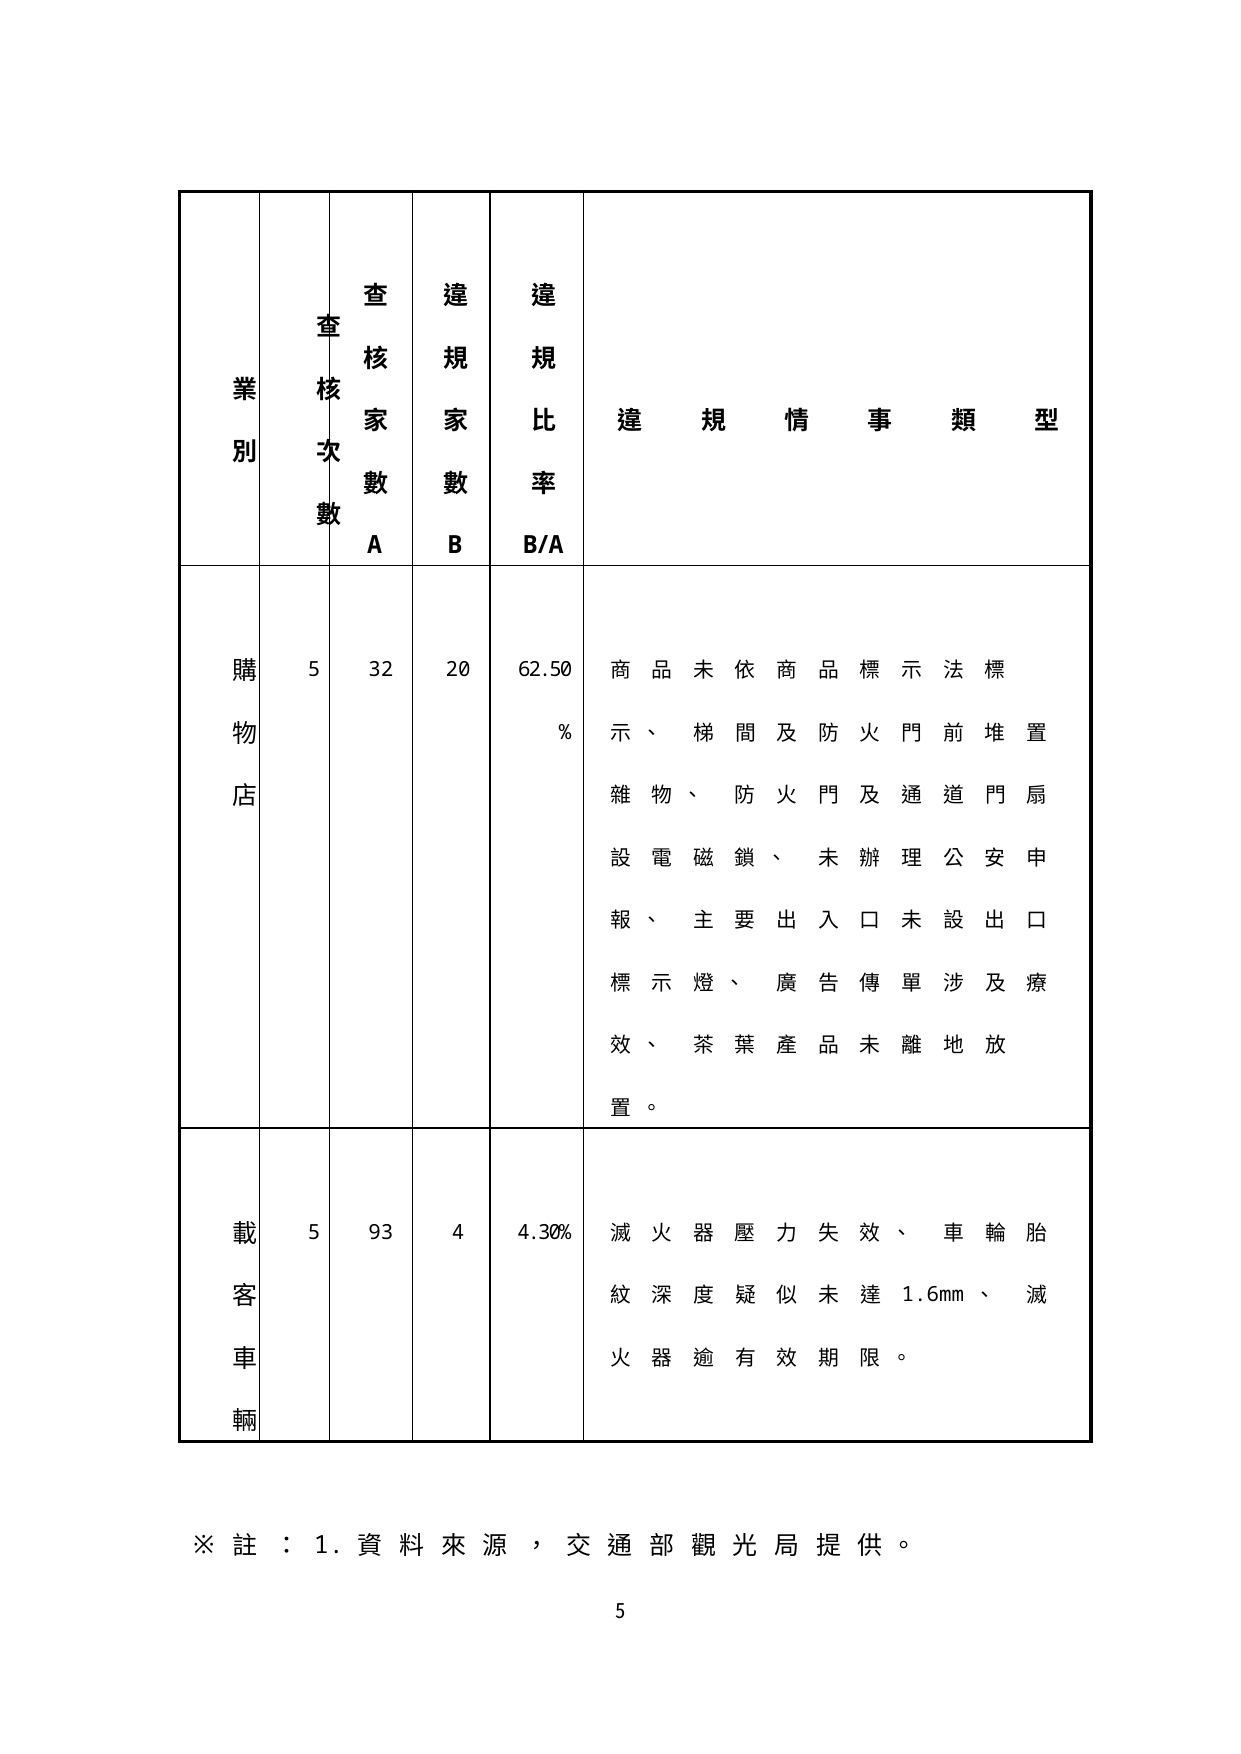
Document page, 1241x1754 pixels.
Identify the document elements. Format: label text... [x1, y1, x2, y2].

table_cell 載客車輛 [181, 1129, 259, 1439]
table_cell 20 [413, 566, 489, 1127]
table_header 查核家數A [330, 193, 412, 564]
table_header 業別 [181, 193, 259, 564]
table_cell 32 [330, 566, 412, 1127]
table_cell 62.50% [491, 566, 583, 1127]
table_cell 4 [413, 1129, 489, 1439]
table_cell 滅火器壓力失效、車輪胎紋深度疑似未達1.6mm、滅火器逾有效期限。 [584, 1129, 1089, 1439]
table_cell 購物店 [181, 566, 259, 1127]
text ※註：1.資料來源，交通部觀光局提供。 [173, 1502, 1058, 1564]
table_cell 5 [260, 1129, 329, 1439]
table_header 違 規 情 事 類 型 [584, 193, 1089, 564]
table_cell 4.30% [491, 1129, 583, 1439]
table_header 查核次數 [260, 193, 329, 564]
table_cell 5 [260, 566, 329, 1127]
table_header 違規比率B/A [491, 193, 583, 564]
table_cell 商品未依商品標示法標示、梯間及防火門前堆置雜物、防火門及通道門扇設電磁鎖、未辦理公安申報、主要出入口未設出口標示燈、廣告傳單涉及療效、茶葉產品未離地放置。 [584, 566, 1089, 1127]
table_header 違規家數B [413, 193, 489, 564]
table_cell 93 [330, 1129, 412, 1439]
